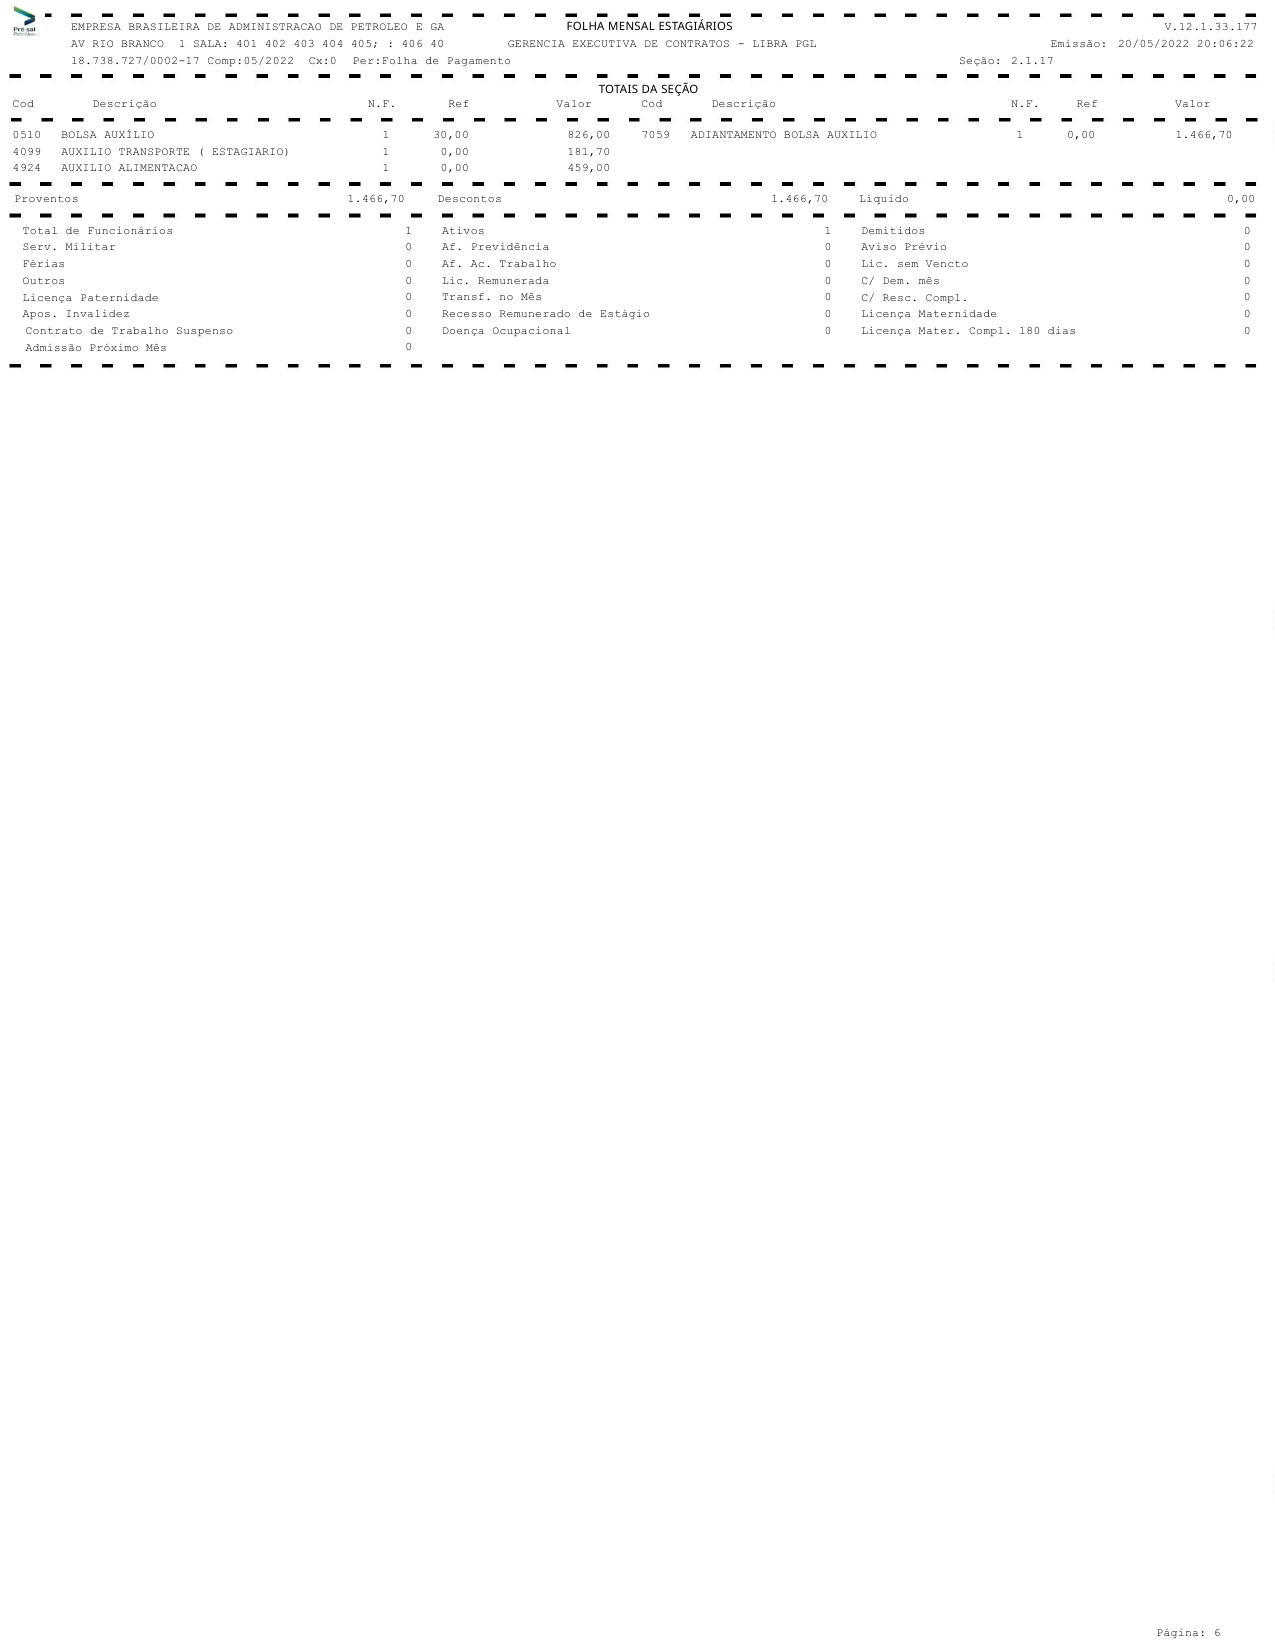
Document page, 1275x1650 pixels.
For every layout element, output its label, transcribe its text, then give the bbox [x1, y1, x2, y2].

text 0 [1244, 323, 1268, 337]
text 0 [405, 340, 429, 353]
text Contrato de Trabalho Suspenso [25, 323, 259, 337]
text 1 [382, 161, 407, 174]
text Admissão Próximo Mês [25, 340, 259, 354]
text 0 [1244, 257, 1268, 270]
text 7059 [641, 127, 687, 141]
text 0 [1244, 307, 1268, 320]
text Página: 6 [1156, 1626, 1237, 1639]
text 0 [1244, 273, 1268, 287]
text Ref [448, 97, 487, 111]
text Licença Paternidade [22, 290, 259, 304]
text Valor [556, 97, 609, 111]
text 0 [1244, 240, 1268, 253]
text 0 [405, 290, 429, 303]
text Lic. sem Vencto [861, 257, 986, 270]
text N.F. [368, 97, 414, 111]
text Valor [1175, 97, 1228, 111]
text 0 [1244, 223, 1268, 237]
text Ref [1076, 97, 1115, 111]
text Doença Ocupacional [442, 323, 675, 337]
text 0 [824, 307, 849, 320]
text 826,00 [567, 127, 627, 141]
text Descrição [711, 97, 793, 111]
text 4 [12, 144, 20, 158]
text 0 [405, 323, 429, 337]
text Af. Ac. Trabalho [442, 257, 574, 270]
text C/ Dem. mês [861, 273, 986, 287]
text 0 [824, 240, 849, 253]
text Seção: 2.1.17 [959, 53, 1130, 67]
text Outros [22, 273, 83, 287]
text 0,00 [440, 161, 486, 174]
text Aviso Prévio [861, 240, 964, 253]
text Férias [22, 257, 83, 270]
text Proventos [14, 191, 96, 205]
text Cod [12, 97, 51, 111]
text Recesso Remunerado de Estágio [442, 307, 675, 320]
text EMPRESA BRASILEIRA DE ADMINISTRACAO DE PETROLEO E GA [71, 20, 469, 33]
text 1.466,70 [347, 192, 422, 205]
text 1 [405, 223, 429, 237]
text Demitidos [861, 223, 943, 237]
text Total de Funcionários [22, 223, 196, 237]
text 0 [405, 307, 429, 320]
text N.F. [1011, 97, 1057, 111]
text FOLHA MENSAL ESTAGIÁRIOS [566, 20, 764, 33]
text 20/05/2022 20:06:22 [1118, 37, 1275, 50]
text ADIANTAMENTO BOLSA AUXILIO [691, 127, 902, 141]
text 1 [824, 223, 849, 237]
text 0,00 [440, 144, 486, 158]
text Apos. Invalidez [22, 307, 259, 320]
text 924 [20, 161, 58, 174]
text 1 [1016, 127, 1057, 141]
text 1 [71, 53, 78, 67]
text GERENCIA EXECUTIVA DE CONTRATOS - LIBRA PGL [508, 37, 842, 50]
text BOLSA AUXÍLIO [61, 127, 172, 141]
text 0 [405, 257, 429, 270]
text Lic. Remunerada [442, 273, 574, 287]
text 1.466,70 [1175, 127, 1250, 141]
text Serv. Militar [22, 240, 196, 253]
text 1 [382, 144, 407, 158]
text 459,00 [567, 161, 627, 174]
text Ativos [442, 223, 502, 237]
text 0 [824, 323, 849, 337]
text Descontos [437, 191, 519, 205]
text 0 [1244, 290, 1268, 303]
text AUXILIO TRANSPORTE ( ESTAGIARIO) [61, 144, 316, 158]
text 0 [824, 273, 849, 287]
text Descrição [92, 97, 174, 111]
text 0 [824, 257, 849, 270]
text AUXILIO ALIMENTACAO [61, 161, 316, 174]
text 0 [824, 290, 849, 303]
text Líquido [859, 191, 926, 205]
text V.12.1.33.177 [1164, 20, 1275, 33]
text Cod [641, 97, 680, 111]
text Licença Mater. Compl. 180 dias [861, 323, 1102, 337]
text 0,00 [1067, 127, 1113, 141]
text 8.738.727/0002-17 Comp:05/2022 Cx:0 Per:Folha de Pagamento [78, 53, 536, 67]
text 1 [382, 127, 407, 141]
text 0 [405, 273, 429, 287]
text Emissão: [1050, 37, 1118, 50]
text C/ Resc. Compl. [861, 290, 1018, 304]
text 099 [20, 144, 58, 158]
text 0 [405, 240, 429, 253]
text Transf. no Mês [442, 290, 574, 303]
text TOTAIS DA SEÇÃO [598, 82, 723, 96]
text 181,70 [567, 144, 627, 158]
text 0 [12, 127, 20, 141]
text AV RIO BRANCO 1 SALA: 401 402 403 404 405; : 406 40 [71, 37, 469, 50]
text 510 [20, 127, 58, 141]
text 1.466,70 [771, 192, 846, 205]
text 0,00 [1227, 192, 1273, 205]
picture [0, 0, 1275, 1650]
text 4 [12, 161, 20, 174]
text Af. Previdência [442, 240, 574, 253]
text Licença Maternidade [861, 307, 1018, 320]
text 30,00 [433, 127, 486, 141]
